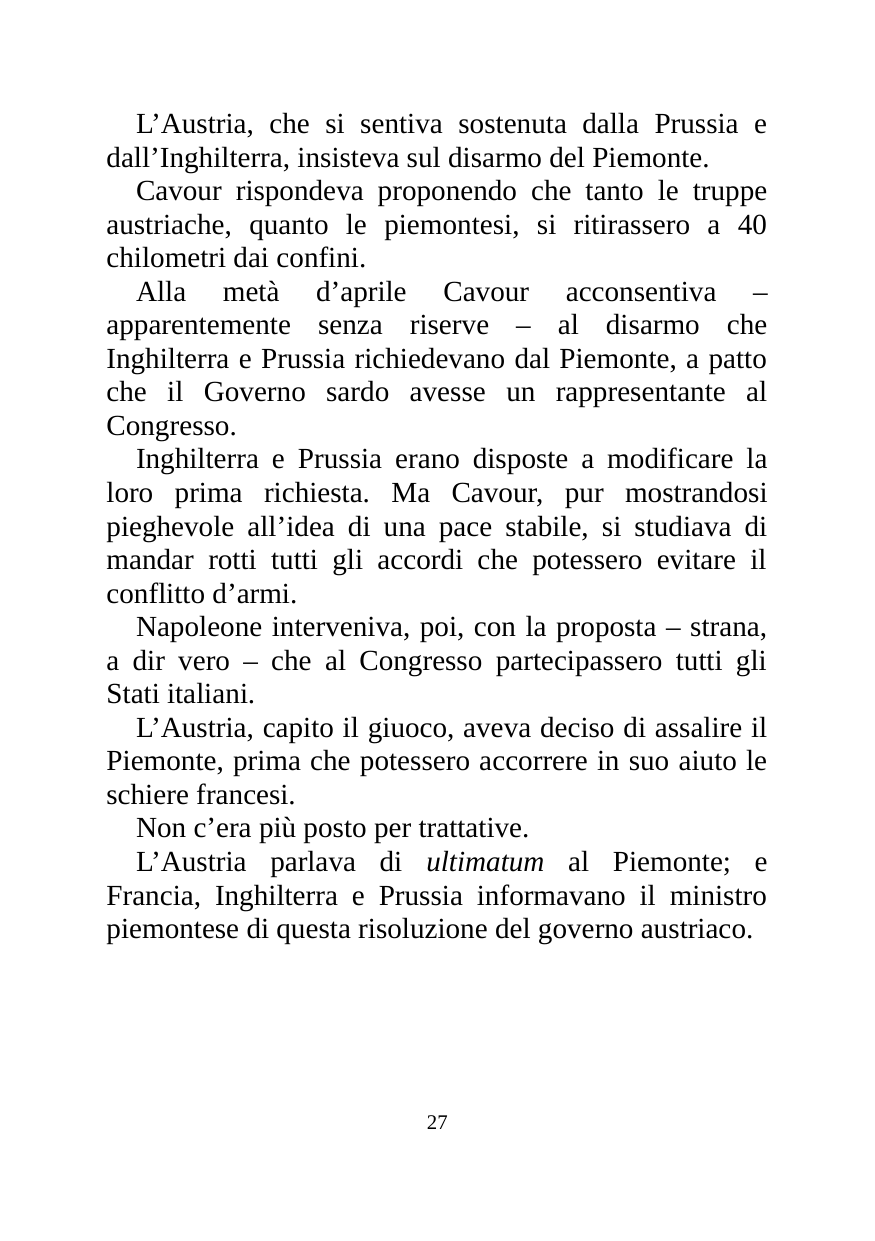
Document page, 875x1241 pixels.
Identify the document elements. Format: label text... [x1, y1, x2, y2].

text L’Austria parlava di ultimatum al Piemonte; e Francia, Inghilterra e Prussia informavano il ministro piemontese di questa risoluzione del governo austriaco. [106, 844, 768, 945]
text L’Austria, capito il giuoco, aveva deciso di assalire il Piemonte, prima che potessero accorrere in suo aiuto le schiere francesi. [106, 710, 768, 811]
text L’Austria, che si sentiva sostenuta dalla Prussia e dall’Inghilterra, insisteva sul disarmo del Piemonte. [106, 106, 768, 173]
text Napoleone interveniva, poi, con la proposta – strana, a dir vero – che al Congresso partecipassero tutti gli Stati italiani. [106, 609, 768, 710]
text Inghilterra e Prussia erano disposte a modificare la loro prima richiesta. Ma Cavour, pur mostrandosi pieghevole all’idea di una pace stabile, si studiava di mandar rotti tutti gli accordi che potessero evitare il conflitto d’armi. [106, 442, 768, 609]
text Non c’era più posto per trattative. [106, 811, 768, 844]
text Alla metà d’aprile Cavour acconsentiva – apparentemente senza riserve – al disarmo che Inghilterra e Prussia richiedevano dal Piemonte, a patto che il Governo sardo avesse un rappresentante al Congresso. [106, 274, 768, 442]
text Cavour rispondeva proponendo che tanto le truppe austriache, quanto le piemontesi, si ritirassero a 40 chilometri dai confini. [106, 173, 768, 274]
